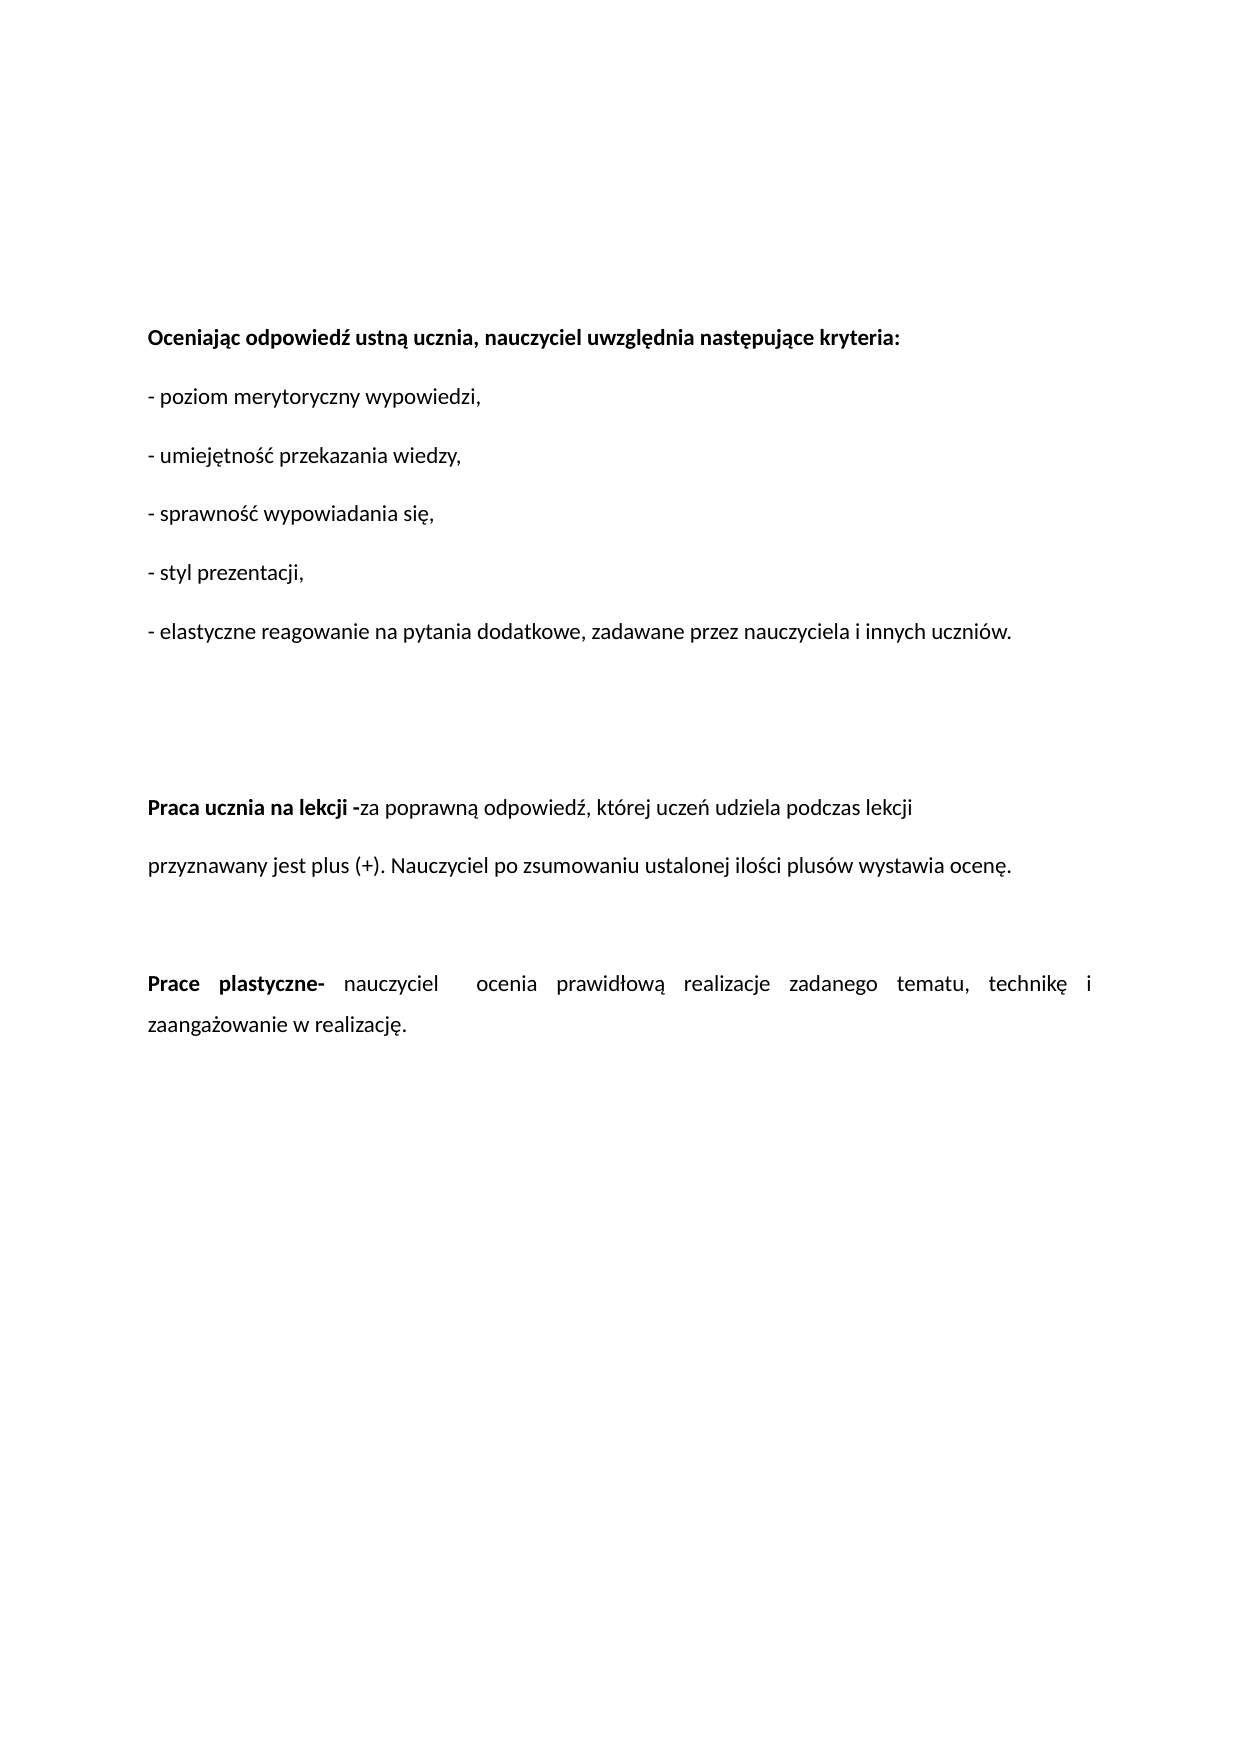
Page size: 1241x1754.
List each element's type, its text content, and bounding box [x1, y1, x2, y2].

text Prace plastyczne- nauczyciel ocenia prawidłową realizacje zadanego tematu, technikę i zaangażowanie w realizację. [148, 969, 1092, 1039]
text Praca ucznia na lekcji -za poprawną odpowiedź, której uczeń udziela podczas lekcji [148, 793, 1092, 821]
text przyznawany jest plus (+). Nauczyciel po zsumowaniu ustalonej ilości plusów wystawia ocenę. [148, 851, 1092, 879]
text - styl prezentacji, [148, 558, 1092, 586]
text - umiejętność przekazania wiedzy, [148, 441, 1092, 469]
text - elastyczne reagowanie na pytania dodatkowe, zadawane przez nauczyciela i innych uczniów. [148, 617, 1092, 645]
text - poziom merytoryczny wypowiedzi, [148, 382, 1092, 410]
text - sprawność wypowiadania się, [148, 499, 1092, 527]
text Oceniając odpowiedź ustną ucznia, nauczyciel uwzględnia następujące kryteria: [148, 323, 1092, 352]
